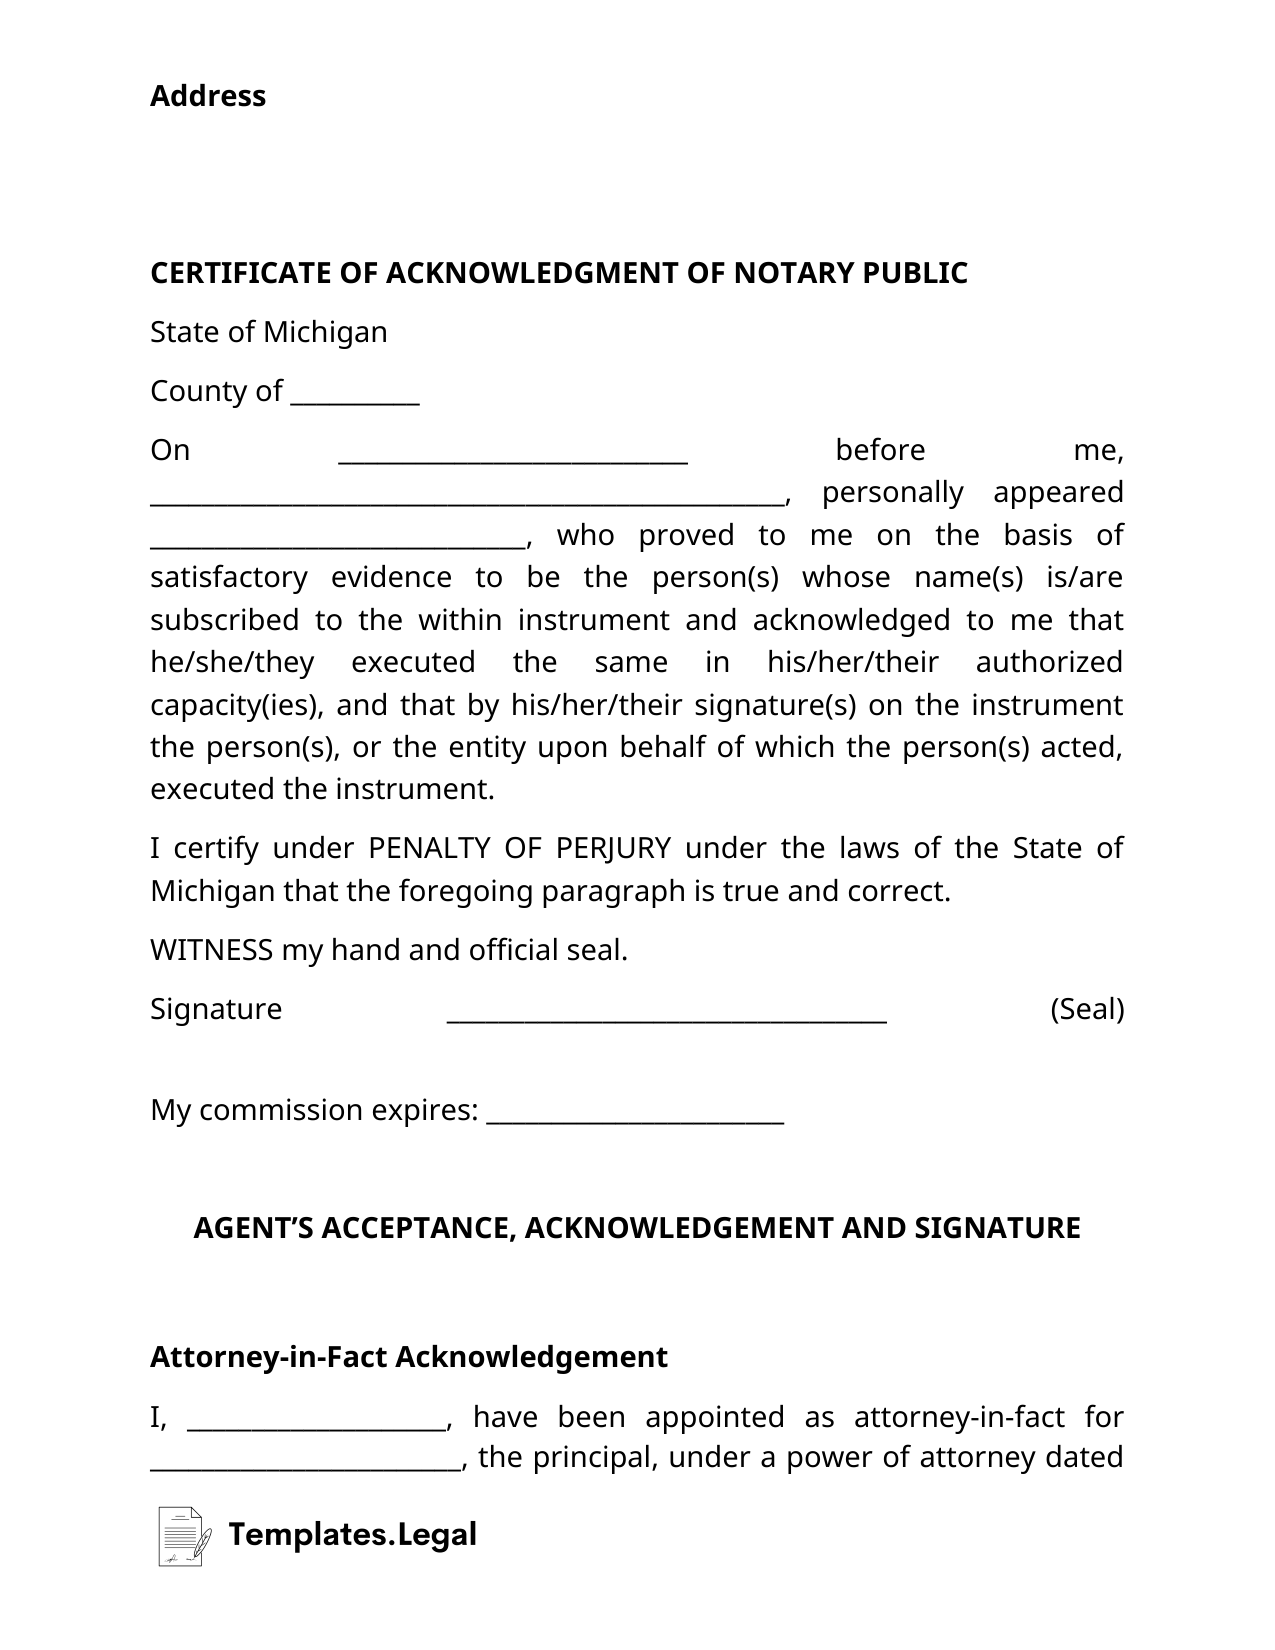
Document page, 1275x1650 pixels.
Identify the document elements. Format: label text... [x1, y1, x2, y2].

text On ___________________________ before me, _________________________________________________, personally appeared _____________________________, who proved to me on the basis of satisfactory evidence to be the person(s) whose name(s) is/are subscribed to the within instrument and acknowledged to me that he/she/they executed the same in his/her/their authorized capacity(ies), and that by his/her/their signature(s) on the instrument the person(s), or the entity upon behalf of which the person(s) acted, executed the instrument. [150, 429, 1125, 808]
text My commission expires: _______________________ [150, 1089, 1125, 1129]
text AGENT’S ACCEPTANCE, ACKNOWLEDGEMENT AND SIGNATURE [150, 1208, 1125, 1247]
text State of Michigan [150, 311, 1125, 351]
text WITNESS my hand and official seal. [150, 929, 1125, 969]
text County of __________ [150, 370, 1125, 410]
text I certify under PENALTY OF PERJURY under the laws of the State of Michigan that the foregoing paragraph is true and correct. [150, 828, 1125, 910]
text CERTIFICATE OF ACKNOWLEDGMENT OF NOTARY PUBLIC [150, 252, 1125, 292]
text I, ____________________, have been appointed as attorney-in-fact for ________________________, the principal, under a power of attorney dated [150, 1397, 1125, 1476]
text Address [150, 75, 1125, 115]
text Signature __________________________________ (Seal) [150, 988, 1125, 1070]
text Attorney-in-Fact Acknowledgement [150, 1336, 1125, 1376]
